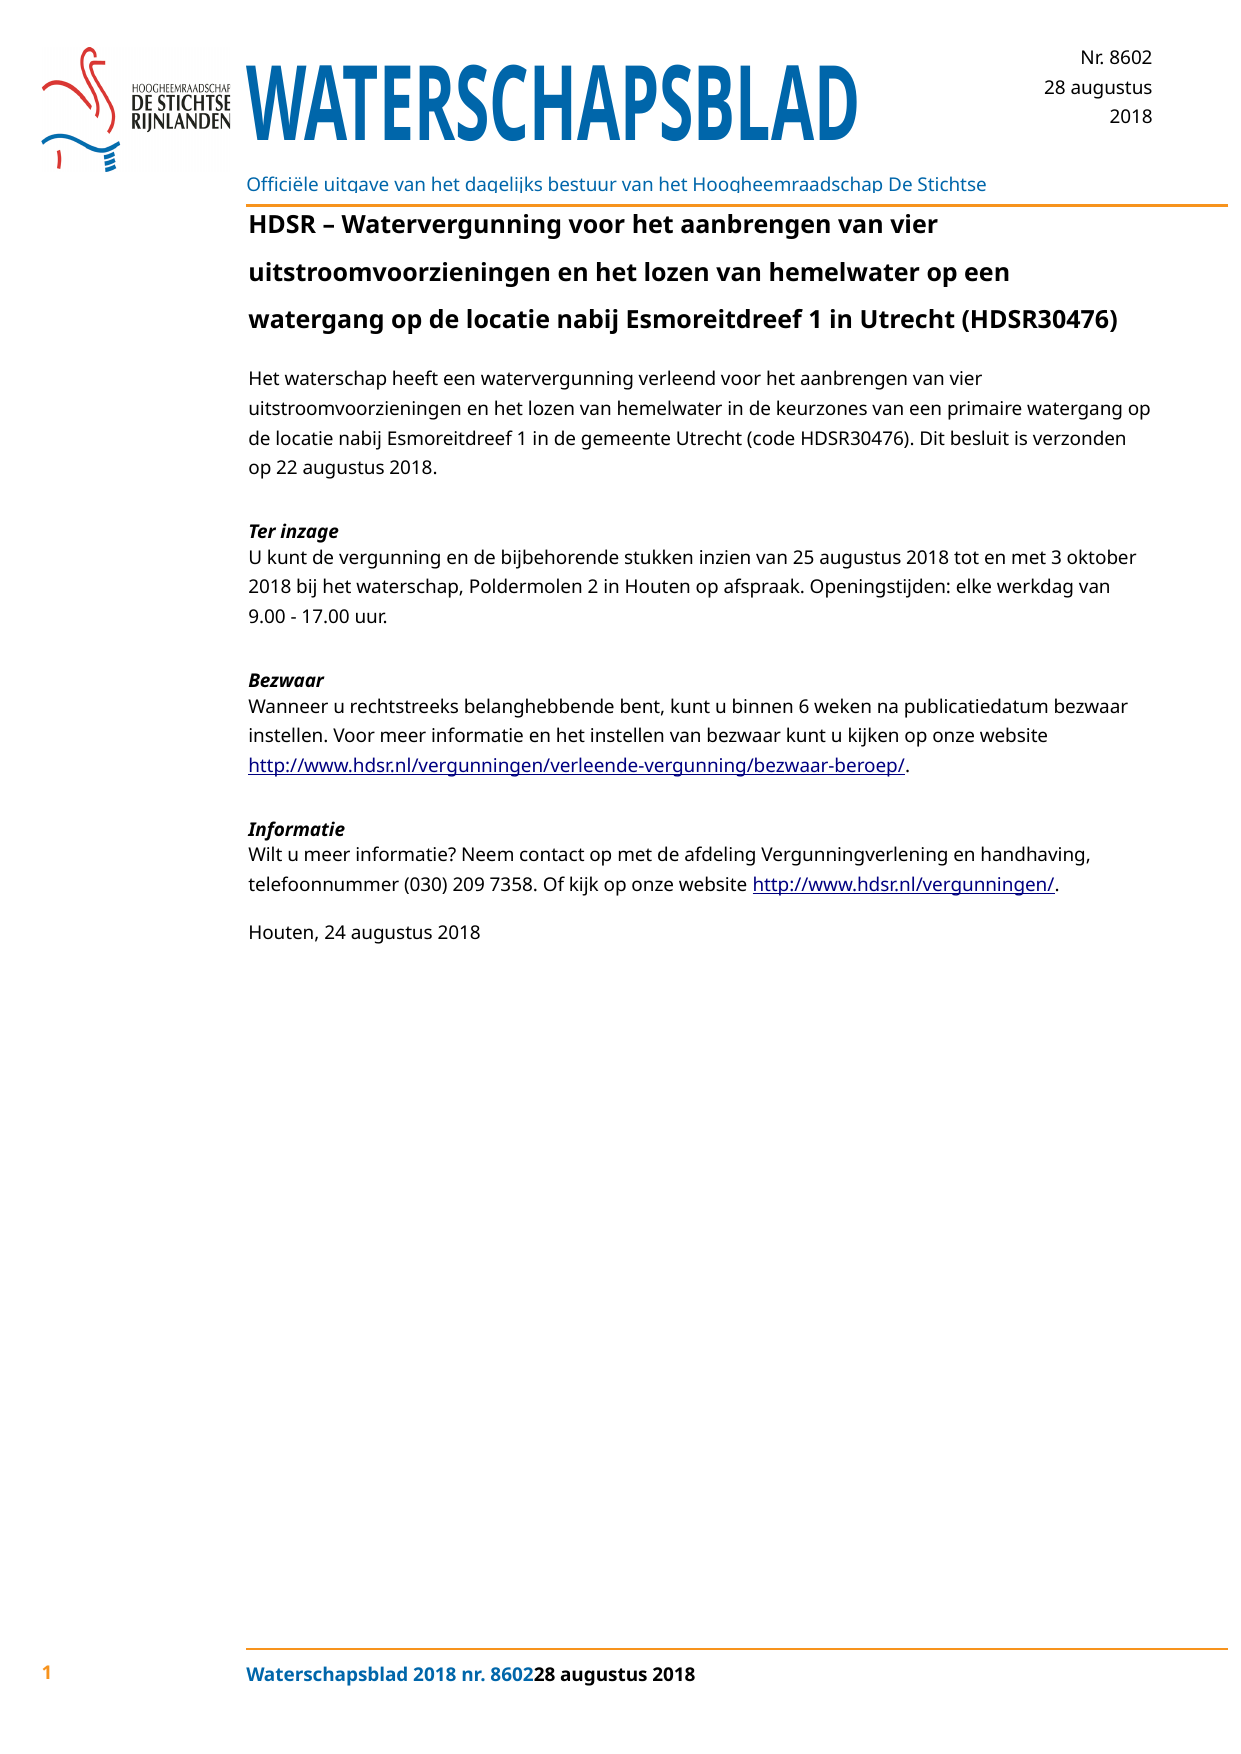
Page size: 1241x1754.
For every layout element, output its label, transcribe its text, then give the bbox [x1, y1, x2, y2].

text Informatie [248, 816, 1152, 842]
text Wilt u meer informatie? Neem contact op met de afdeling Vergunningverlening en handhaving, telefoonnummer (030) 209 7358. Of kijk op onze website http://www.hdsr.nl/vergunningen/. [248, 842, 1152, 897]
text Houten, 24 augustus 2018 [248, 919, 1152, 945]
text Het waterschap heeft een watervergunning verleend voor het aanbrengen van vier uitstroomvoorzieningen en het lozen van hemelwater in de keurzones van een primaire watergang op de locatie nabij Esmoreitdreef 1 in de gemeente Utrecht (code HDSR30476). Dit besluit is verzonden op 22 augustus 2018. [248, 366, 1152, 480]
text HDSR – Watervergunning voor het aanbrengen van vier uitstroomvoorzieningen en het lozen van hemelwater op een watergang op de locatie nabij Esmoreitdreef 1 in Utrecht (HDSR30476) [248, 207, 1152, 336]
text Bezwaar [248, 667, 1152, 693]
text Wanneer u rechtstreeks belanghebbende bent, kunt u binnen 6 weken na publicatiedatum bezwaar instellen. Voor meer informatie en het instellen van bezwaar kunt u kijken op onze website http://www.hdsr.nl/vergunningen/verleende-vergunning/bezwaar-beroep/. [248, 693, 1152, 778]
text Ter inzage [248, 518, 1152, 544]
text U kunt de vergunning en de bijbehorende stukken inzien van 25 augustus 2018 tot en met 3 oktober 2018 bij het waterschap, Poldermolen 2 in Houten op afspraak. Openingstijden: elke werkdag van 9.00 - 17.00 uur. [248, 544, 1152, 629]
picture [41, 47, 231, 172]
